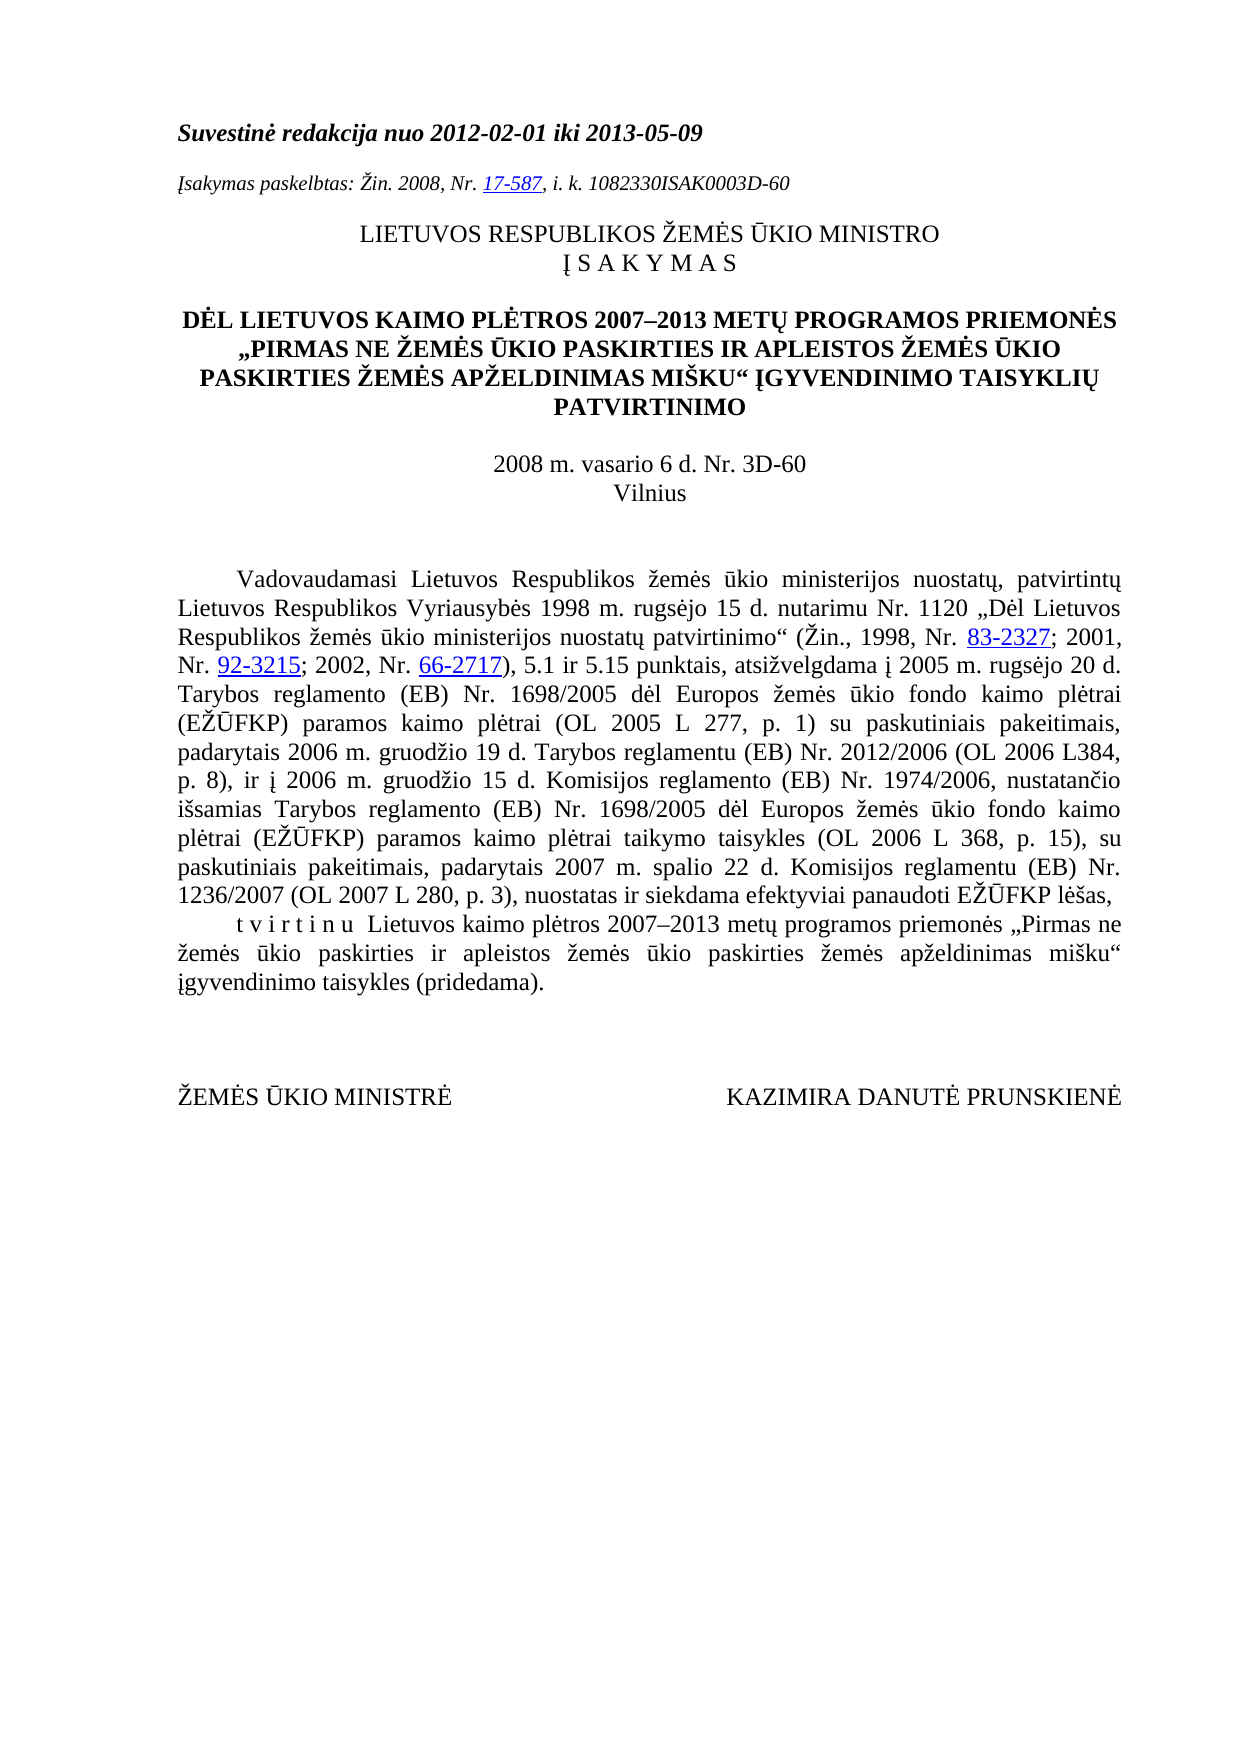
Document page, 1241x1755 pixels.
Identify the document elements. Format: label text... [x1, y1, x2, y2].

text LIETUVOS RESPUBLIKOS ŽEMĖS ŪKIO MINISTRO [177, 219, 1122, 248]
text 2008 m. vasario 6 d. Nr. 3D-60 [177, 449, 1122, 478]
text Vilnius [177, 478, 1122, 507]
text Dėl LIETUVOS Kaimo plėtros 2007–2013 metų pROGRAMOS priemonės „PIRMAS NE žemės ūkio paskirties IR APLEISTOS ŽEMĖS ŪKIO PASKIRTIES ŽEMĖS apželdinimas mišku“ ĮGYVENDINIMO TAISYKLIŲ PATVIRTINIMO [177, 305, 1122, 420]
text Įsakymas paskelbtas: Žin. 2008, Nr. 17-587, i. k. 1082330ISAK0003D-60 [177, 171, 1122, 195]
text Vadovaudamasi Lietuvos Respublikos žemės ūkio ministerijos nuostatų, patvirtintų Lietuvos Respublikos Vyriausybės 1998 m. rugsėjo 15 d. nutarimu Nr. 1120 „Dėl Lietuvos Respublikos žemės ūkio ministerijos nuostatų patvirtinimo“ (Žin., 1998, Nr. 83-2327; 2001, Nr. 92-3215; 2002, Nr. 66-2717), 5.1 ir 5.15 punktais, atsižvelgdama į 2005 m. rugsėjo 20 d. Tarybos reglamento (EB) Nr. 1698/2005 dėl Europos žemės ūkio fondo kaimo plėtrai (EŽŪFKP) paramos kaimo plėtrai (OL 2005 L 277, p. 1) su paskutiniais pakeitimais, padarytais 2006 m. gruodžio 19 d. Tarybos reglamentu (EB) Nr. 2012/2006 (OL 2006 L384, p. 8), ir į 2006 m. gruodžio 15 d. Komisijos reglamento (EB) Nr. 1974/2006, nustatančio išsamias Tarybos reglamento (EB) Nr. 1698/2005 dėl Europos žemės ūkio fondo kaimo plėtrai (EŽŪFKP) paramos kaimo plėtrai taikymo taisykles (OL 2006 L 368, p. 15), su paskutiniais pakeitimais, padarytais 2007 m. spalio 22 d. Komisijos reglamentu (EB) Nr. 1236/2007 (OL 2007 L 280, p. 3), nuostatas ir siekdama efektyviai panaudoti EŽŪFKP lėšas, [177, 564, 1122, 909]
text Suvestinė redakcija nuo 2012-02-01 iki 2013-05-09 [177, 118, 1122, 147]
text Žemės ūkio ministrė Kazimira Danutė Prunskienė [177, 1082, 1122, 1110]
text tvirtinu Lietuvos kaimo plėtros 2007–2013 metų programos priemonės „Pirmas ne žemės ūkio paskirties ir apleistos žemės ūkio paskirties žemės apželdinimas mišku“ įgyvendinimo taisykles (pridedama). [177, 909, 1122, 995]
text ĮSAKYMAS [177, 248, 1122, 277]
